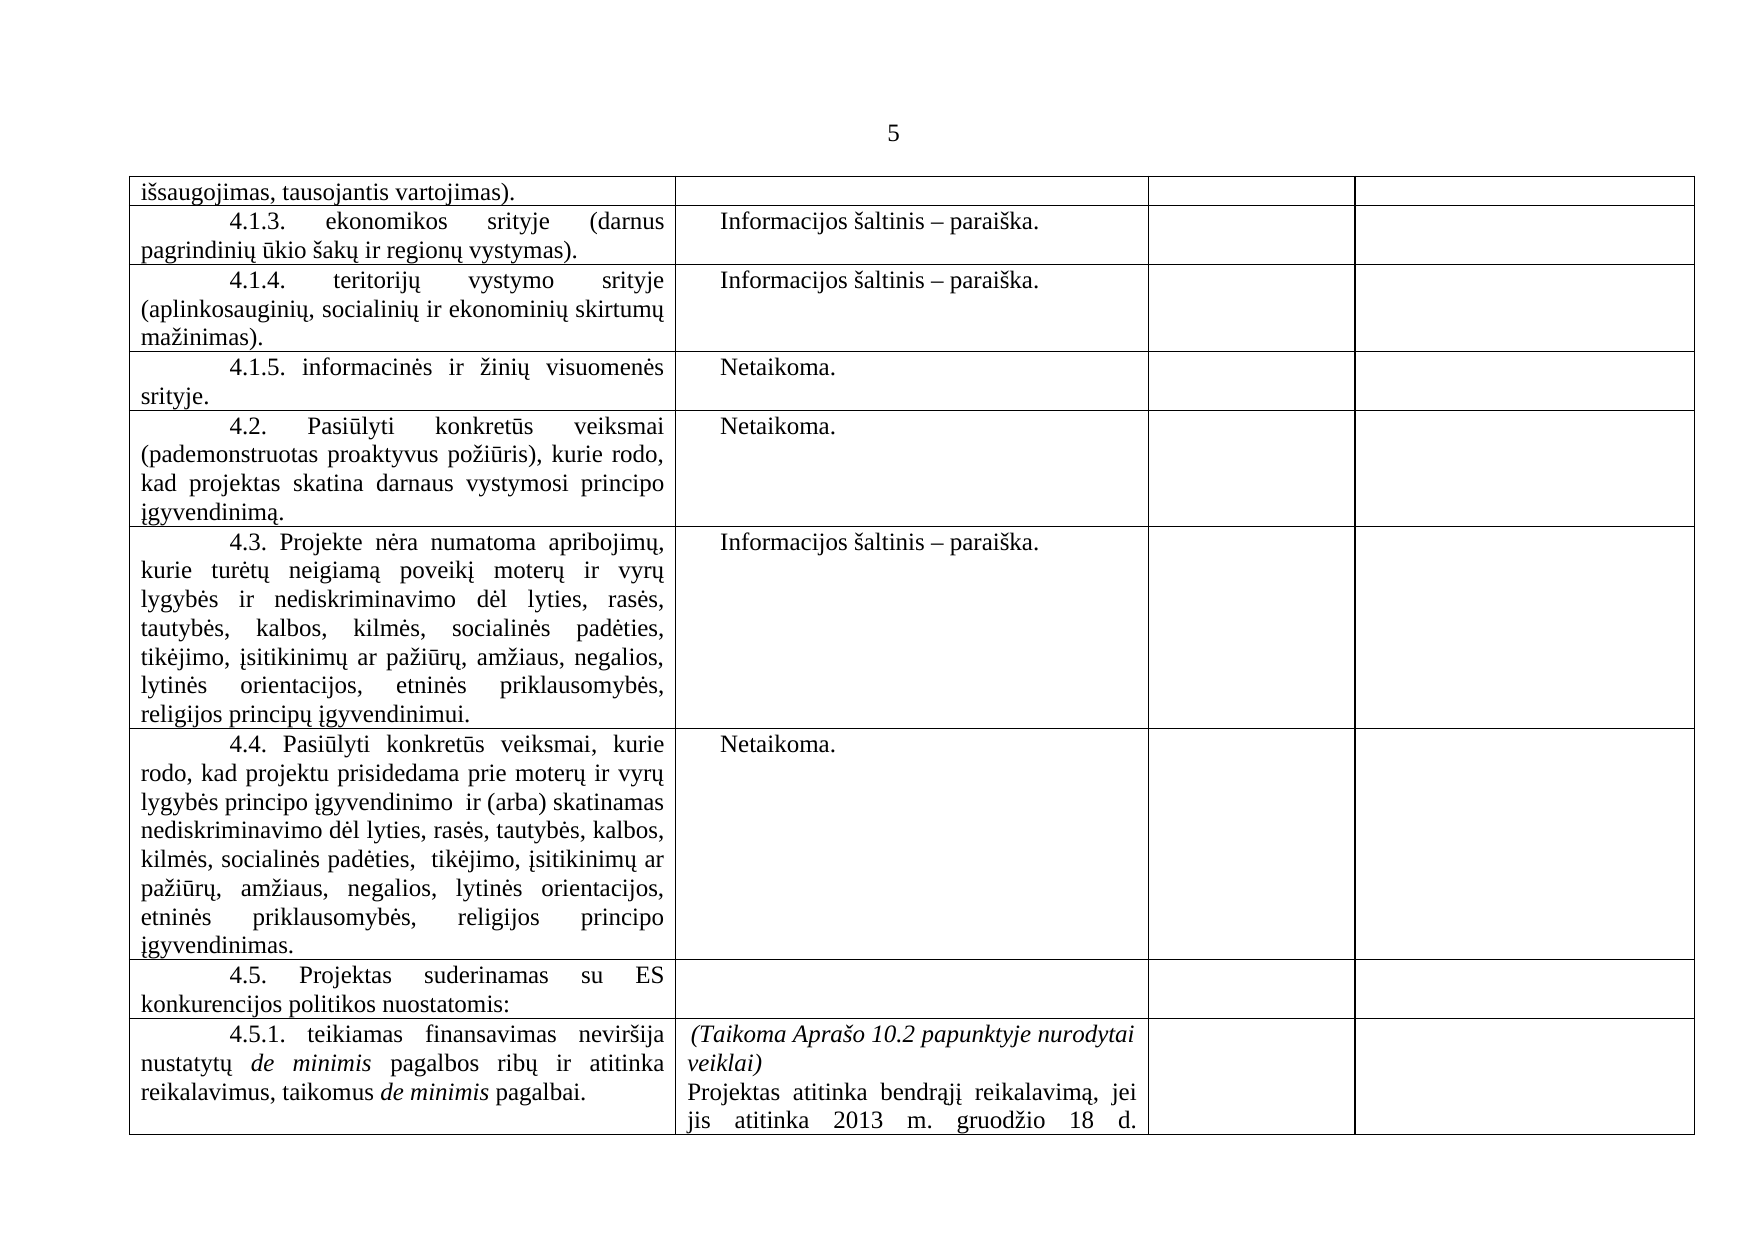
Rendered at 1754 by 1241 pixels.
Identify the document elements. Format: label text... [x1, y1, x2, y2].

table_cell [676, 960, 1148, 1018]
table_cell [1149, 206, 1354, 264]
table_cell (Taikoma Aprašo 10.2 papunktyje nurodytai veiklai) Projektas atitinka bendrąjį reikalavimą, jei jis atitinka 2013 m. gruodžio 18 d. [676, 1019, 1148, 1134]
table_cell [676, 177, 1148, 205]
table_cell Informacijos šaltinis – paraiška. [676, 527, 1148, 728]
table_cell [1356, 960, 1694, 1018]
table_cell [1149, 527, 1354, 728]
table_cell [1356, 527, 1694, 728]
table_cell Netaikoma. [676, 352, 1148, 410]
table_cell Informacijos šaltinis – paraiška. [676, 265, 1148, 351]
table_cell 4.5.1. teikiamas finansavimas neviršija nustatytų de minimis pagalbos ribų ir atitinka reikalavimus, taikomus de minimis pagalbai. [130, 1019, 675, 1134]
table_cell [1149, 729, 1354, 959]
table_cell [1356, 411, 1694, 526]
table_cell [1149, 352, 1354, 410]
table_cell [1356, 177, 1694, 205]
table_cell 4.1.5. informacinės ir žinių visuomenės srityje. [130, 352, 675, 410]
table_cell 4.5. Projektas suderinamas su ES konkurencijos politikos nuostatomis: [130, 960, 675, 1018]
table_cell [1356, 729, 1694, 959]
table_cell Netaikoma. [676, 729, 1148, 959]
table_cell [1149, 1019, 1354, 1134]
table_cell 4.4. Pasiūlyti konkretūs veiksmai, kurie rodo, kad projektu prisidedama prie moterų ir vyrų lygybės principo įgyvendinimo ir (arba) skatinamas nediskriminavimo dėl lyties, rasės, tautybės, kalbos, kilmės, socialinės padėties, tikėjimo, įsitikinimų ar pažiūrų, amžiaus, negalios, lytinės orientacijos, etninės priklausomybės, religijos principo įgyvendinimas. [130, 729, 675, 959]
table_cell [1356, 206, 1694, 264]
table_cell išsaugojimas, tausojantis vartojimas). [130, 177, 675, 205]
table_cell 4.1.3. ekonomikos srityje (darnus pagrindinių ūkio šakų ir regionų vystymas). [130, 206, 675, 264]
table_cell Netaikoma. [676, 411, 1148, 526]
table_cell 4.3. Projekte nėra numatoma apribojimų, kurie turėtų neigiamą poveikį moterų ir vyrų lygybės ir nediskriminavimo dėl lyties, rasės, tautybės, kalbos, kilmės, socialinės padėties, tikėjimo, įsitikinimų ar pažiūrų, amžiaus, negalios, lytinės orientacijos, etninės priklausomybės, religijos principų įgyvendinimui. [130, 527, 675, 728]
table_cell 4.2. Pasiūlyti konkretūs veiksmai (pademonstruotas proaktyvus požiūris), kurie rodo, kad projektas skatina darnaus vystymosi principo įgyvendinimą. [130, 411, 675, 526]
table_cell [1149, 265, 1354, 351]
table_cell [1149, 177, 1354, 205]
table_cell [1356, 1019, 1694, 1134]
table_cell [1356, 352, 1694, 410]
table_cell 4.1.4. teritorijų vystymo srityje (aplinkosauginių, socialinių ir ekonominių skirtumų mažinimas). [130, 265, 675, 351]
table_cell Informacijos šaltinis – paraiška. [676, 206, 1148, 264]
table_cell [1356, 265, 1694, 351]
table_cell [1149, 411, 1354, 526]
table_cell [1149, 960, 1354, 1018]
